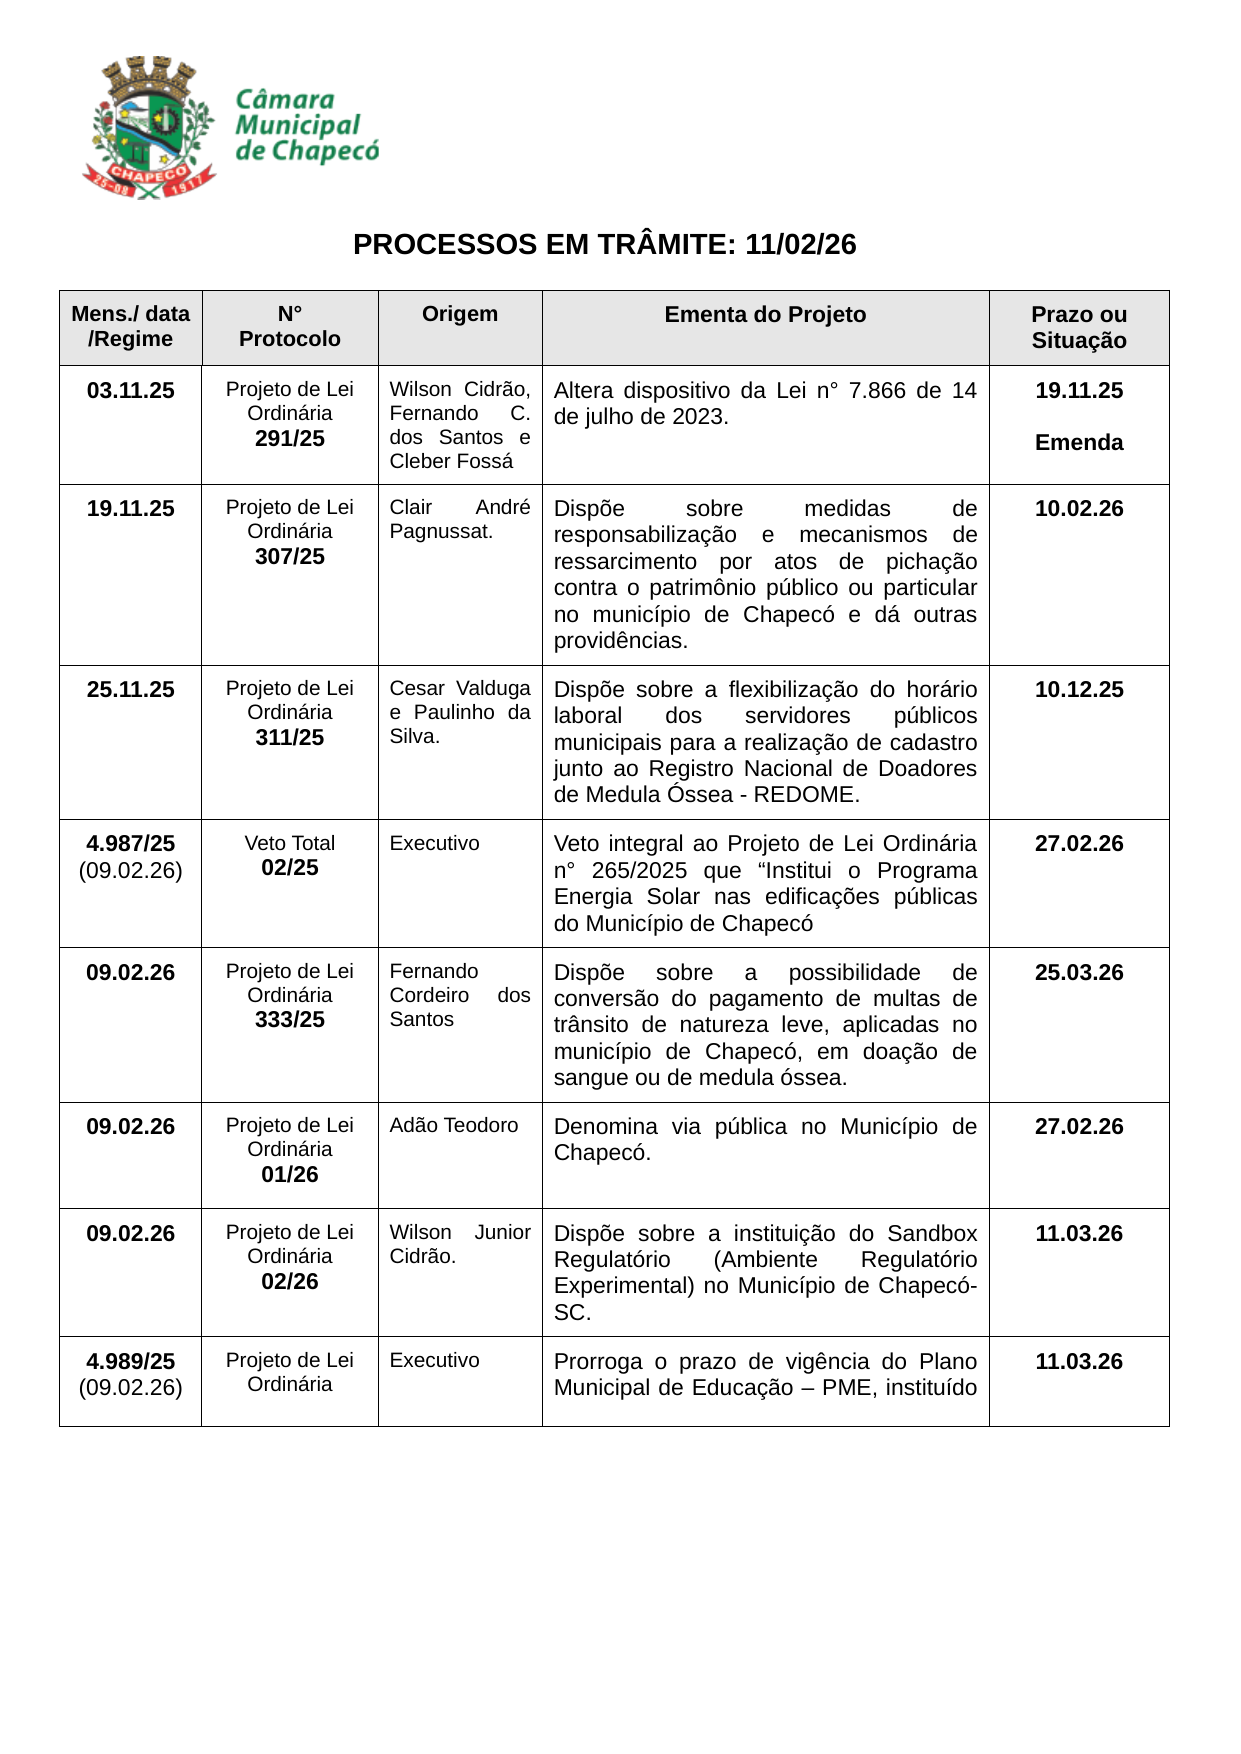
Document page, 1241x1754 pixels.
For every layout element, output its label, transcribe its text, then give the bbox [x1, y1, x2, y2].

table_cell 25.11.25 [60, 666, 201, 819]
table_cell Projeto de Lei Ordinária 291/25 [202, 366, 378, 484]
table_cell Adão Teodoro [379, 1103, 542, 1208]
table_cell Projeto de Lei Ordinária 333/25 [202, 948, 378, 1102]
table_cell Fernando Cordeiro dos Santos [379, 948, 542, 1102]
table_cell 27.02.26 [990, 820, 1169, 947]
table_cell Dispõe sobre a flexibilização do horário laboral dos servidores públicos municipais para a realização de cadastro junto ao Registro Nacional de Doadores de Medula Óssea - REDOME. [543, 666, 989, 819]
table_cell Dispõe sobre a instituição do Sandbox Regulatório (Ambiente Regulatório Experimental) no Município de Chapecó-SC. [543, 1209, 989, 1336]
table_cell Dispõe sobre medidas de responsabilização e mecanismos de ressarcimento por atos de pichação contra o patrimônio público ou particular no município de Chapecó e dá outras providências. [543, 485, 989, 664]
subtitle PROCESSOS EM TRÂMITE: 11/02/26 [65, 227, 1145, 261]
table_cell 09.02.26 [60, 1209, 201, 1336]
table_cell 11.03.26 [990, 1337, 1169, 1426]
table_cell 09.02.26 [60, 1103, 201, 1208]
table_cell Executivo [379, 1337, 542, 1426]
table_cell Cesar Valduga e Paulinho da Silva. [379, 666, 542, 819]
table_cell 09.02.26 [60, 948, 201, 1102]
table_cell Wilson Junior Cidrão. [379, 1209, 542, 1336]
table_cell Projeto de Lei Ordinária 02/26 [202, 1209, 378, 1336]
table_cell 10.02.26 [990, 485, 1169, 664]
table_cell 4.987/25 (09.02.26) [60, 820, 201, 947]
table_cell Executivo [379, 820, 542, 947]
table_header Mens./ data /Regime [60, 291, 202, 365]
table_cell Clair André Pagnussat. [379, 485, 542, 664]
table_header N° Protocolo [203, 291, 378, 365]
table_cell Projeto de Lei Ordinária [202, 1337, 378, 1426]
table_cell Dispõe sobre a possibilidade de conversão do pagamento de multas de trânsito de natureza leve, aplicadas no município de Chapecó, em doação de sangue ou de medula óssea. [543, 948, 989, 1102]
table_cell 25.03.26 [990, 948, 1169, 1102]
table_cell Prorroga o prazo de vigência do Plano Municipal de Educação – PME, instituído [543, 1337, 989, 1426]
table_cell Altera dispositivo da Lei n° 7.866 de 14 de julho de 2023. [543, 366, 989, 484]
table_cell 27.02.26 [990, 1103, 1169, 1208]
table_cell 19.11.25 [60, 485, 201, 664]
table_header Origem [379, 291, 542, 365]
table_cell 19.11.25 Emenda [990, 366, 1169, 484]
table_header Prazo ou Situação [990, 291, 1169, 365]
table_cell Veto Total 02/25 [202, 820, 378, 947]
picture [81, 56, 379, 200]
table_cell Veto integral ao Projeto de Lei Ordinária n° 265/2025 que “Institui o Programa Energia Solar nas edificações públicas do Município de Chapecó [543, 820, 989, 947]
table_cell 11.03.26 [990, 1209, 1169, 1336]
table_cell Projeto de Lei Ordinária 311/25 [202, 666, 378, 819]
table_cell 10.12.25 [990, 666, 1169, 819]
table_cell 4.989/25 (09.02.26) [60, 1337, 201, 1426]
table_cell Denomina via pública no Município de Chapecó. [543, 1103, 989, 1208]
table_cell Projeto de Lei Ordinária 01/26 [202, 1103, 378, 1208]
table_cell 03.11.25 [60, 366, 201, 484]
table_cell Wilson Cidrão, Fernando C. dos Santos e Cleber Fossá [379, 366, 542, 484]
table_cell Projeto de Lei Ordinária 307/25 [202, 485, 378, 664]
table_header Ementa do Projeto [543, 291, 989, 365]
